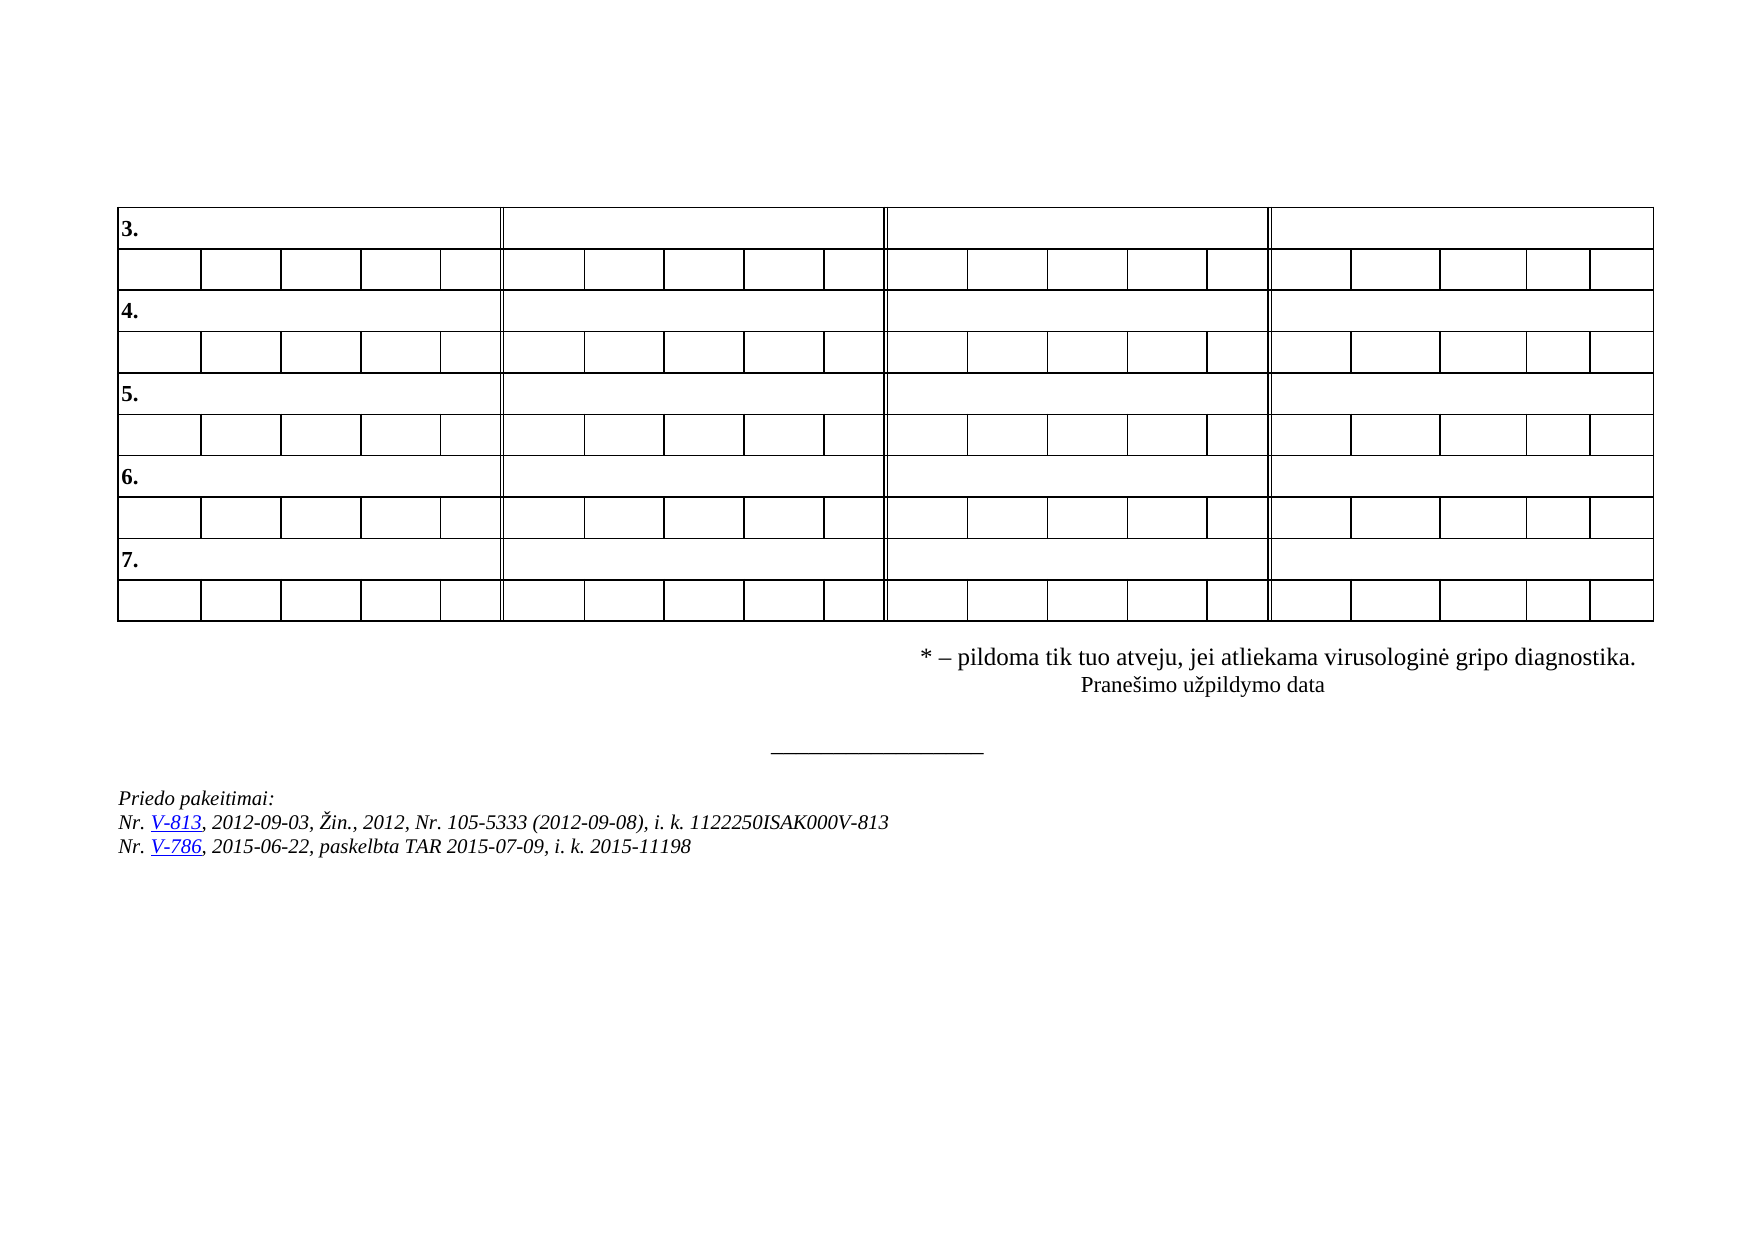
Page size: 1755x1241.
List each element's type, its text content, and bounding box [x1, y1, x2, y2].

table_cell [825, 581, 883, 620]
table_cell [1208, 498, 1267, 537]
table_cell [1048, 498, 1127, 537]
table_cell [1128, 498, 1206, 537]
table_cell [665, 498, 743, 537]
table_cell [202, 250, 280, 289]
table_cell [1591, 415, 1653, 455]
table_cell 6. [119, 456, 500, 496]
table_cell [1208, 332, 1267, 372]
table_cell [585, 415, 663, 455]
table_cell [1272, 291, 1653, 331]
table_cell [1441, 250, 1526, 289]
table_cell [665, 332, 743, 372]
table_cell [441, 581, 500, 620]
table_cell [1272, 208, 1653, 248]
table_cell [1048, 581, 1127, 620]
table_cell [1272, 498, 1350, 537]
table_cell [119, 332, 200, 372]
table_cell [825, 498, 883, 537]
table_cell [504, 250, 584, 289]
table_cell [1128, 581, 1206, 620]
table_cell [888, 498, 967, 537]
table_cell [504, 456, 883, 496]
table_cell [968, 581, 1047, 620]
table_cell [202, 332, 280, 372]
table_cell [888, 332, 967, 372]
text Nr. V-786, 2015-06-22, paskelbta TAR 2015-07-09, i. k. 2015-11198 [118, 834, 1636, 858]
table_cell [745, 332, 823, 372]
table_cell [1352, 498, 1439, 537]
table_cell [825, 415, 883, 455]
table_cell [1441, 415, 1526, 455]
table_header [751, 671, 846, 699]
table_cell [504, 498, 584, 537]
table_cell [1441, 581, 1526, 620]
table_header [118, 671, 751, 699]
table_cell [1048, 250, 1127, 289]
table_cell [968, 332, 1047, 372]
table_cell [585, 332, 663, 372]
table_cell [1272, 415, 1350, 455]
table_cell 3. [119, 208, 500, 248]
table_cell [745, 250, 823, 289]
table_cell [119, 498, 200, 537]
table_cell [1352, 581, 1439, 620]
table_cell [888, 539, 1267, 579]
table_cell [1441, 498, 1526, 537]
table_cell [1208, 581, 1267, 620]
table_cell [1048, 332, 1127, 372]
table_cell [1208, 415, 1267, 455]
table_cell [1272, 250, 1350, 289]
table_cell [362, 415, 440, 455]
table_cell [1272, 332, 1350, 372]
table_cell [1272, 374, 1653, 413]
table_cell [968, 250, 1047, 289]
table_cell [1591, 250, 1653, 289]
table_cell [441, 498, 500, 537]
table_cell [1128, 250, 1206, 289]
table_cell 7. [119, 539, 500, 579]
table_cell 5. [119, 374, 500, 413]
table_cell [1441, 332, 1526, 372]
table_cell [282, 498, 360, 537]
table_cell [1527, 250, 1589, 289]
table_cell [585, 250, 663, 289]
table_cell [585, 581, 663, 620]
table_header Pranešimo užpildymo data [934, 671, 1472, 699]
table_cell [825, 250, 883, 289]
table_cell [1527, 498, 1589, 537]
table_cell [504, 581, 584, 620]
table_cell [888, 456, 1267, 496]
table_cell [282, 415, 360, 455]
table_cell [1272, 539, 1653, 579]
table_cell [282, 250, 360, 289]
text Priedo pakeitimai: [118, 786, 1636, 810]
table_cell [441, 415, 500, 455]
table_cell [1272, 456, 1653, 496]
table_cell [202, 581, 280, 620]
table_cell [362, 250, 440, 289]
table_cell [202, 415, 280, 455]
table_cell [1591, 332, 1653, 372]
table_cell [1128, 332, 1206, 372]
table_cell [665, 250, 743, 289]
table_cell [282, 332, 360, 372]
text _________________ [118, 728, 1636, 757]
table_cell [745, 415, 823, 455]
table_cell 4. [119, 291, 500, 331]
table_cell [504, 415, 584, 455]
table_cell [1352, 332, 1439, 372]
table_cell [888, 250, 967, 289]
table_cell [504, 539, 883, 579]
table_cell [1591, 581, 1653, 620]
table_cell [888, 291, 1267, 331]
table_cell [1128, 415, 1206, 455]
text * – pildoma tik tuo atveju, jei atliekama virusologinė gripo diagnostika. [118, 642, 1636, 671]
table_cell [888, 208, 1267, 248]
table_cell [441, 332, 500, 372]
table_cell [1591, 498, 1653, 537]
table_header [1472, 671, 1653, 699]
table_cell [1208, 250, 1267, 289]
table_cell [504, 374, 883, 413]
table_cell [665, 415, 743, 455]
table_cell [825, 332, 883, 372]
table_cell [504, 291, 883, 331]
table_cell [968, 498, 1047, 537]
table_cell [888, 374, 1267, 413]
table_cell [745, 581, 823, 620]
table_cell [362, 332, 440, 372]
table_cell [441, 250, 500, 289]
table_cell [282, 581, 360, 620]
table_cell [119, 250, 200, 289]
table_cell [119, 415, 200, 455]
table_cell [1048, 415, 1127, 455]
table_cell [119, 581, 200, 620]
table_header [846, 671, 934, 699]
table_cell [888, 415, 967, 455]
table_cell [362, 498, 440, 537]
table_cell [1352, 415, 1439, 455]
table_cell [1272, 581, 1350, 620]
table_cell [504, 208, 883, 248]
text Nr. V-813, 2012-09-03, Žin., 2012, Nr. 105-5333 (2012-09-08), i. k. 1122250ISAK000V-813 [118, 810, 1636, 834]
table_cell [1352, 250, 1439, 289]
table_cell [888, 581, 967, 620]
table_cell [504, 332, 584, 372]
table_cell [1527, 581, 1589, 620]
table_cell [1527, 415, 1589, 455]
table_cell [665, 581, 743, 620]
table_cell [968, 415, 1047, 455]
table_cell [745, 498, 823, 537]
table_cell [585, 498, 663, 537]
table_cell [202, 498, 280, 537]
table_cell [362, 581, 440, 620]
table_cell [1527, 332, 1589, 372]
